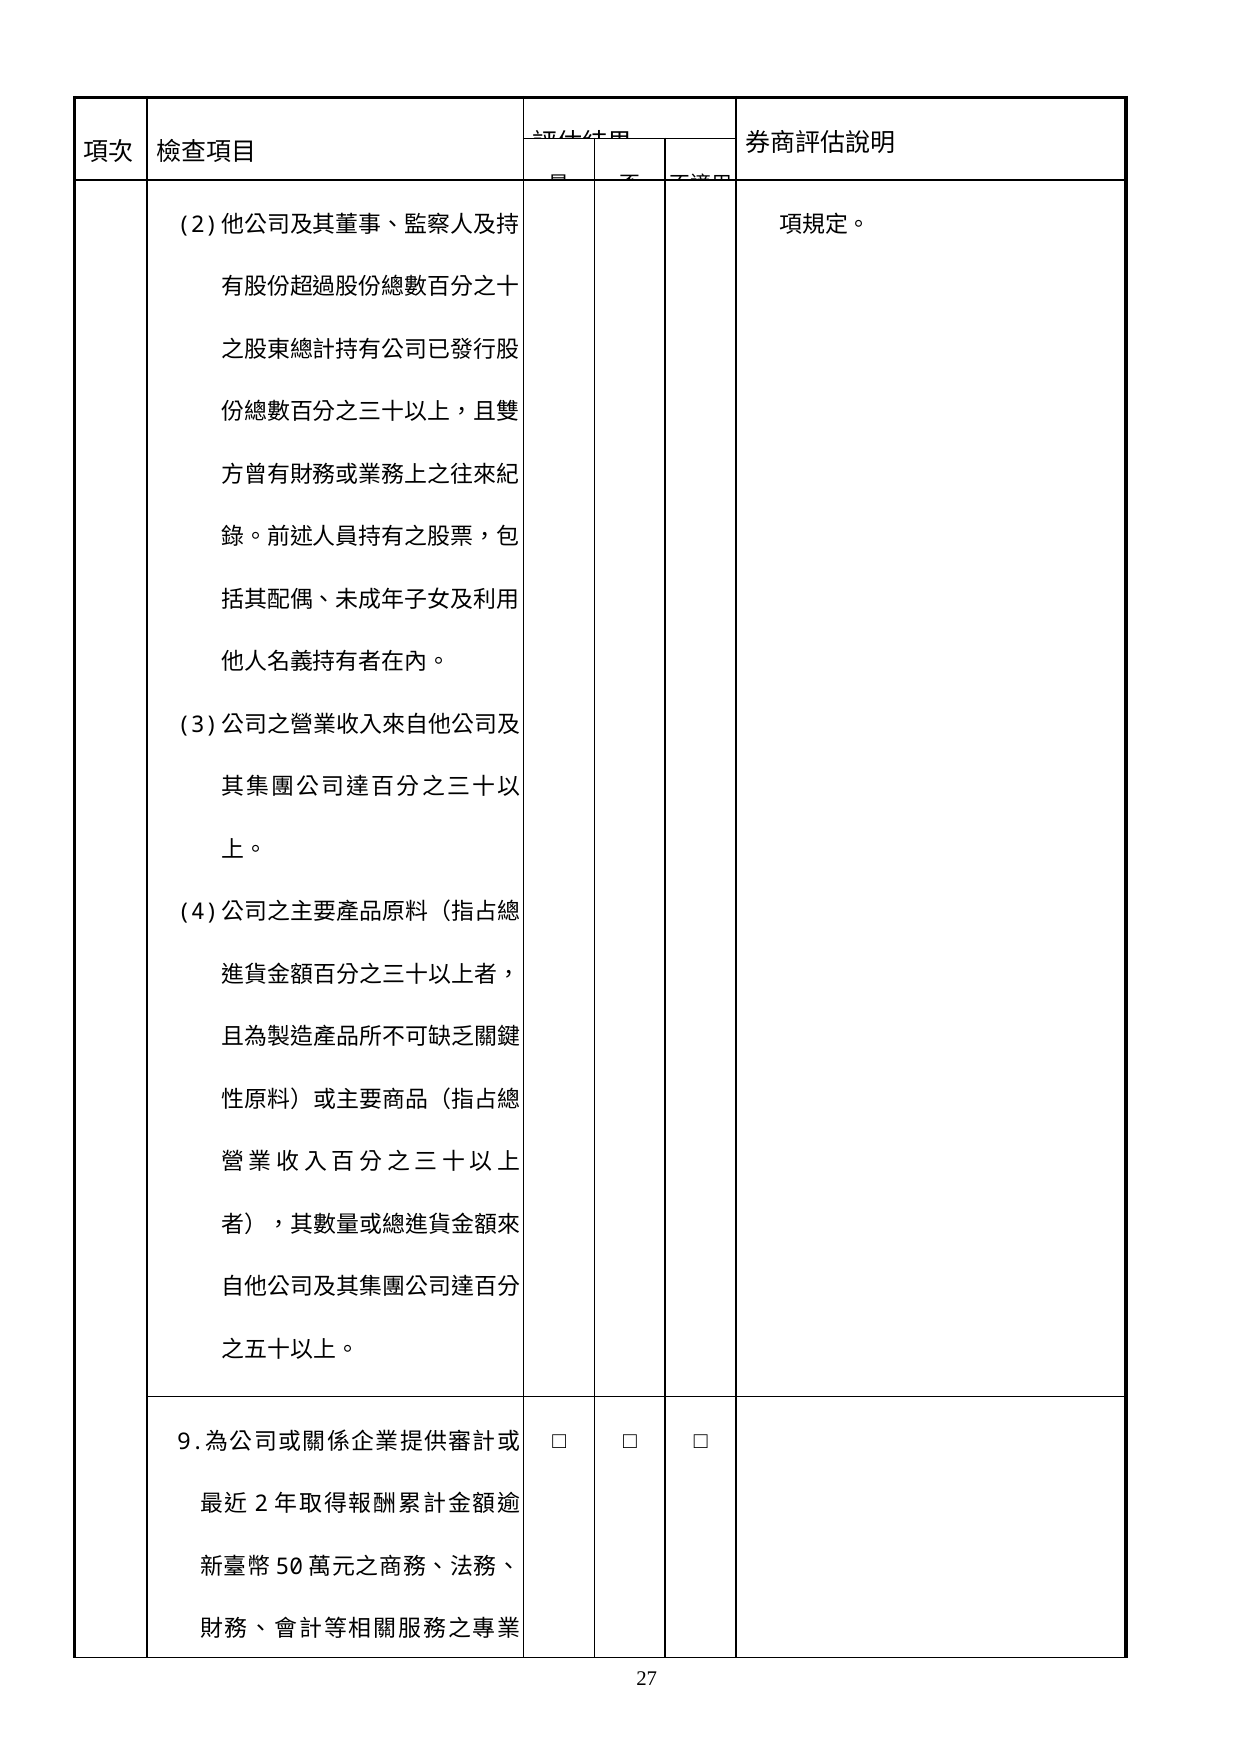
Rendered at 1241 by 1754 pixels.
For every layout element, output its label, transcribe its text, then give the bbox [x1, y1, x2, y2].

table_cell 例：獨立董事XXX雖兼任本公司之母公司○○公司之董事，但無獨董辦法第3條第4項(2)、(3)、(4)款情事，符合獨董辦法第3條第2項規定。 [737, 181, 1124, 1396]
table_cell □ [595, 1397, 664, 1657]
table_cell [76, 181, 146, 1657]
table_cell □ [595, 181, 664, 1396]
table_cell 8.擔任下列(1)~(4)與公司有財務或業務往來之特定公司或機構之董事（理事）、監察人（監事）、經理人或持股百分之五以上股東。 持有公司已發行股份總數百分之二十以上，未超過百分之五十。(註3) 他公司及其董事、監察人及持有股份超過股份總數百分之十之股東總計持有公司已發行股份總數百分之三十以上，且雙方曾有財務或業務上之往來紀錄。前述人員持有之股票，包括其配偶、未成年子女及利用他人名義持有者在內。 公司之營業收入來自他公司及其集團公司達百分之三十以上。 公司之主要產品原料（指占總進貨金額百分之三十以上者，且為製造產品所不可缺乏關鍵性原料）或主要商品（指占總營業收入百分之三十以上者），其數量或總進貨金額來自他公司及其集團公司達百分之五十以上。 [148, 181, 523, 1396]
table_header 評估結果 [524, 99, 735, 137]
table_cell 是 [524, 139, 594, 179]
table_header 項次 [76, 99, 146, 179]
table_header 券商評估說明 (至少應填製下列預設文字格式內容) [737, 99, 1124, 179]
table_cell □ [524, 181, 594, 1396]
table_header 檢查項目 [148, 99, 523, 179]
table_cell □ [666, 181, 735, 1396]
table_cell 9.為公司或關係企業提供審計或最近2年取得報酬累計金額逾新臺幣50萬元之商務、法務、財務、會計等相關服務之專業 [148, 1397, 523, 1657]
table_cell □ [524, 1397, 594, 1657]
table_cell [737, 1397, 1124, 1657]
table_cell □ [666, 1397, 735, 1657]
table_cell 不適用 [666, 139, 735, 179]
table_cell 否 [595, 139, 664, 179]
